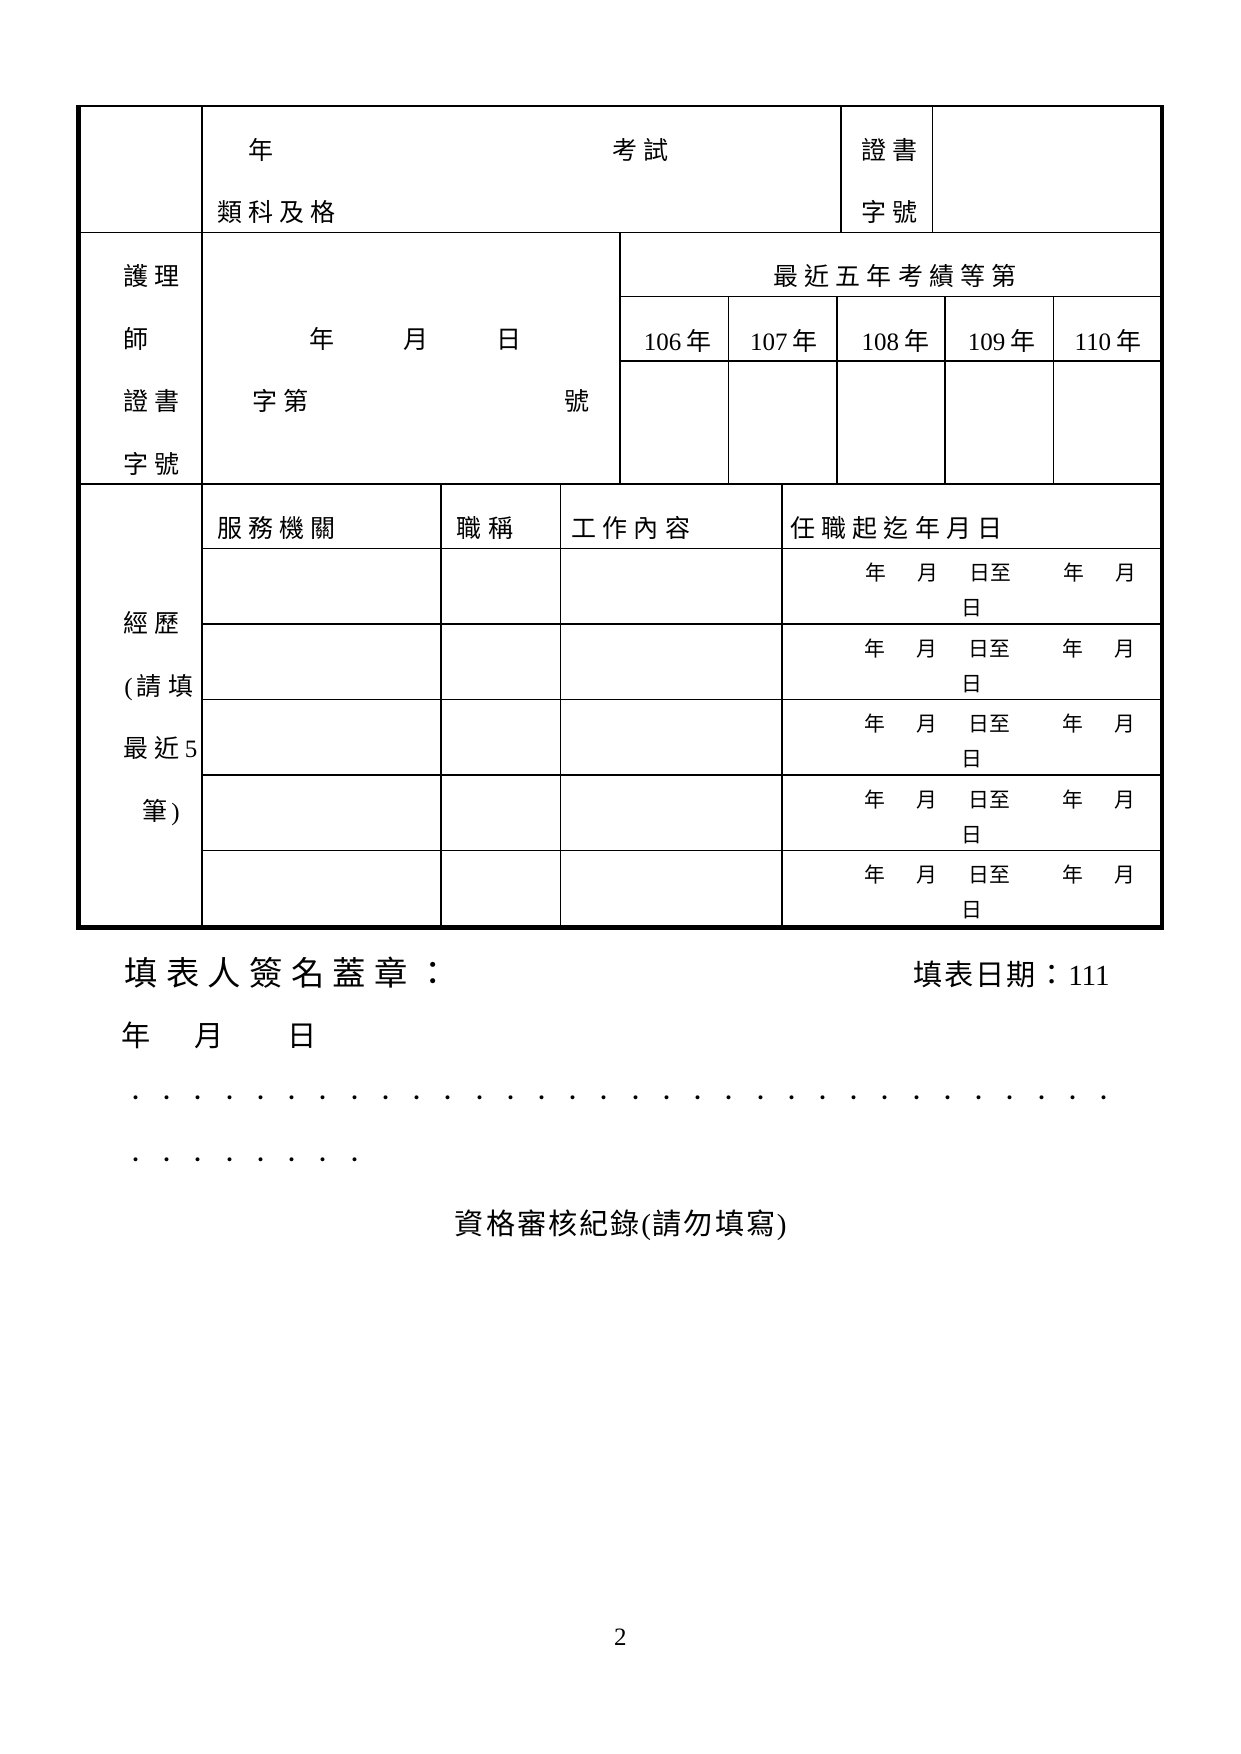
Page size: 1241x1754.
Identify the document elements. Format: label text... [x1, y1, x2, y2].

table_cell 護理師 證書字號 [81, 233, 201, 483]
table_cell 110年 [1054, 297, 1160, 360]
table_cell 年 月 日 字第 號 [203, 233, 619, 483]
table_cell [561, 776, 781, 849]
table_cell 服務機關 [203, 485, 440, 547]
table_cell [203, 700, 440, 774]
table_cell [838, 362, 944, 483]
table_cell 年 月 日至 年 月 日 [783, 625, 1160, 698]
table_cell [442, 625, 560, 698]
table_cell 工作內容 [561, 485, 781, 547]
table_cell 107年 [729, 297, 836, 360]
table_cell 年 月 日至 年 月 日 [783, 549, 1160, 623]
table_cell [933, 107, 1160, 232]
table_cell 年 考試 類科及格 [203, 107, 840, 232]
table_cell 年 月 日至 年 月 日 [783, 776, 1160, 849]
table_cell [729, 362, 836, 483]
table_cell 106年 [621, 297, 728, 360]
table_cell [561, 700, 781, 774]
table_cell 最近五年考績等第 [621, 233, 1160, 296]
table_cell [442, 549, 560, 623]
table_cell 任職起迄年月日 [783, 485, 1160, 547]
table_cell [946, 362, 1053, 483]
table_cell 年 月 日至 年 月 日 [783, 851, 1160, 925]
text ．．．．．．．．．．．．．．．．．．．．．．．．．．．．．．．．．．．．．．．． [120, 1055, 1120, 1180]
table_cell 經歷 (請填最近5筆) [81, 485, 201, 925]
text 填表人簽名蓋章： 填表日期：111年 月 日 [120, 930, 1120, 1055]
table_cell [561, 851, 781, 925]
table_cell [1054, 362, 1160, 483]
table_cell [81, 107, 201, 232]
table_cell [561, 549, 781, 623]
table_cell [442, 700, 560, 774]
text 資格審核紀錄(請勿填寫) [120, 1180, 1120, 1242]
table_cell [442, 851, 560, 925]
table_cell [621, 362, 728, 483]
table_cell 109年 [946, 297, 1053, 360]
table_cell 職稱 [442, 485, 560, 547]
table_cell [203, 549, 440, 623]
table_cell [203, 625, 440, 698]
table_cell [203, 776, 440, 849]
table_cell 108年 [838, 297, 944, 360]
table_cell [203, 851, 440, 925]
table_cell [561, 625, 781, 698]
table_cell 證書 字號 [842, 107, 932, 232]
table_cell [442, 776, 560, 849]
table_cell 年 月 日至 年 月 日 [783, 700, 1160, 774]
